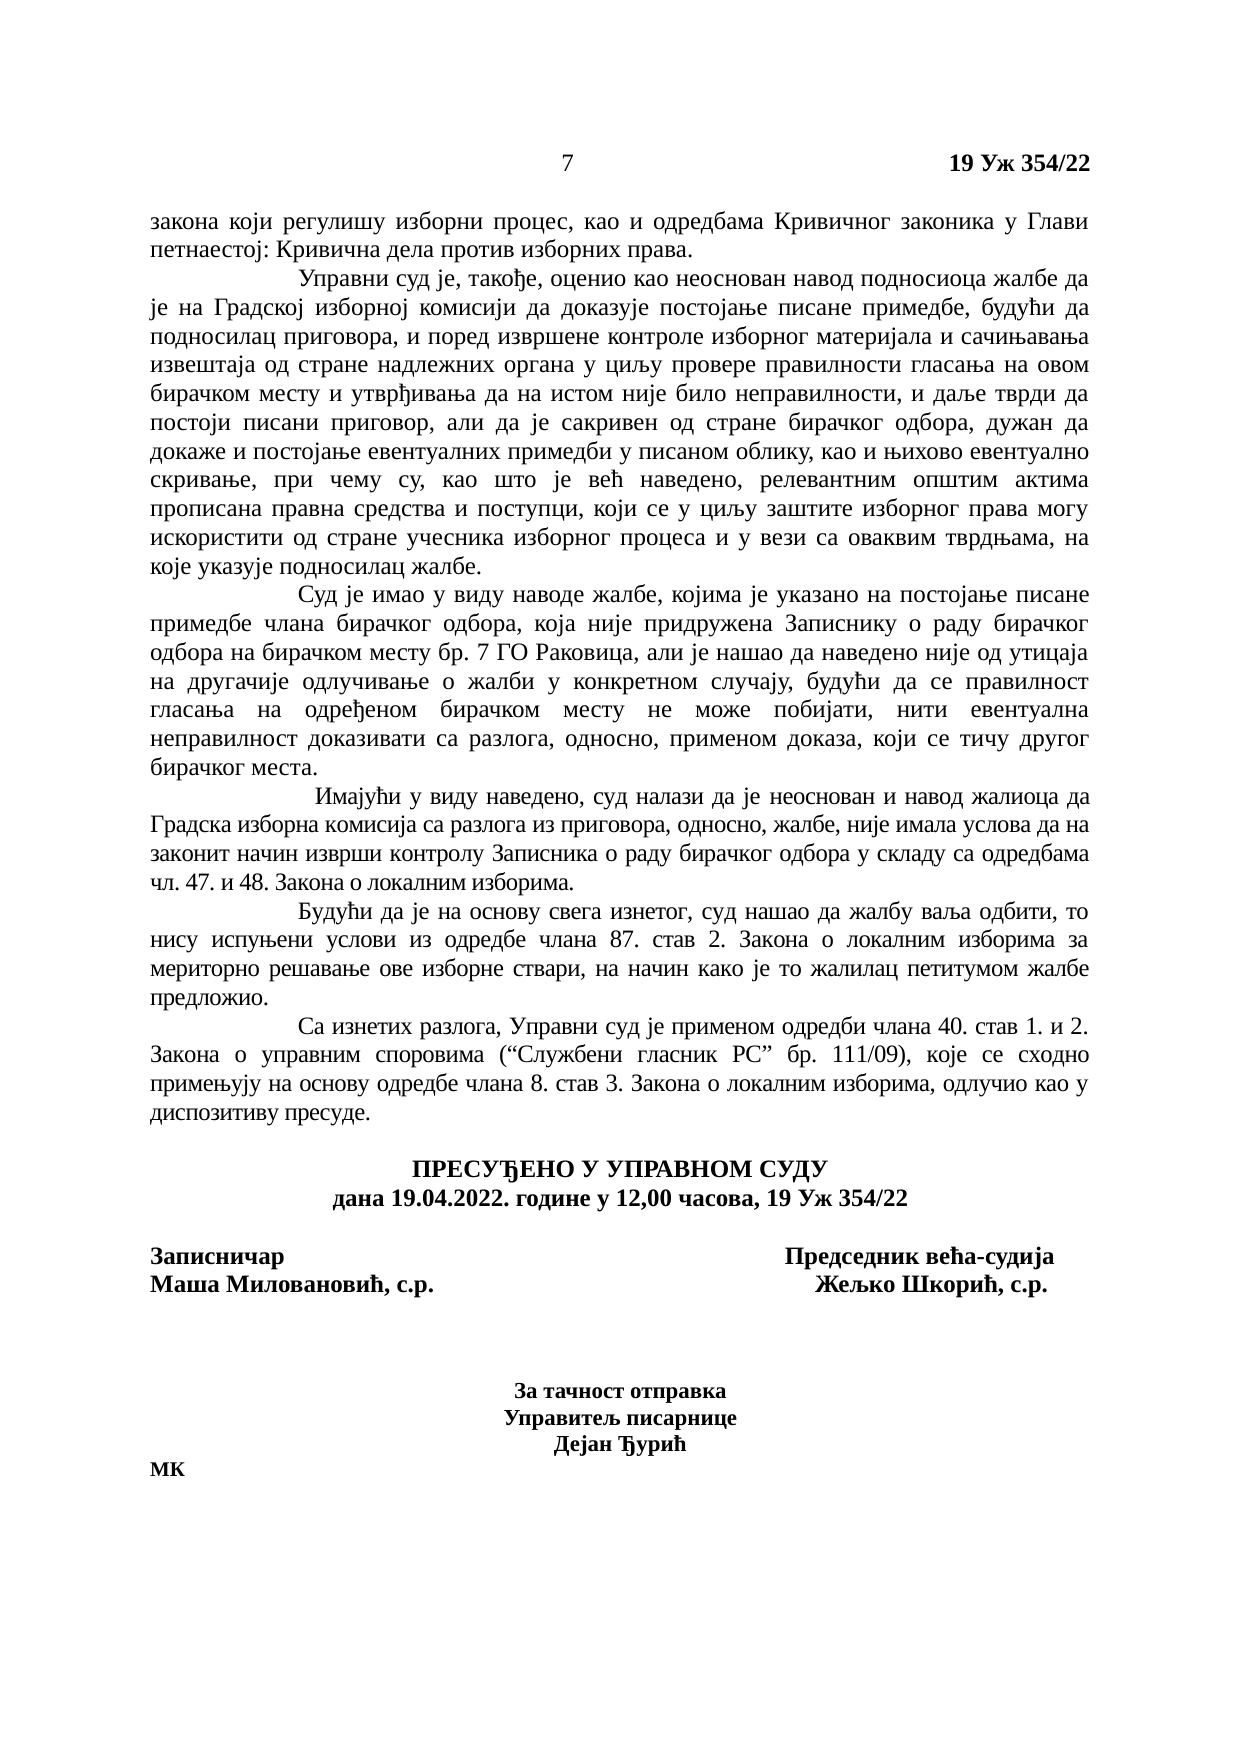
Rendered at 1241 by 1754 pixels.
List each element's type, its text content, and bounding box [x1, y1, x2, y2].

text Управитељ писарнице [150, 1404, 1090, 1430]
text закона који регулишу изборни процес, као и одредбама Кривичног законика у Глави петнаестој: Кривична дела против изборних права. [150, 206, 1090, 263]
text Управни суд је, такође, оценио као неоснован навод подносиоца жалбе да је на Градској изборној комисији да доказује постојање писане примедбе, будући да подносилац приговора, и поред извршене контроле изборног материјала и сачињавања извештаја од стране надлежних органа у циљу провере правилности гласања на овом бирачком месту и утврђивања да на истом није било неправилности, и даље тврди да постоји писани приговор, али да је сакривен од стране бирачког одбора, дужан да докаже и постојање евентуалних примедби у писаном облику, као и њихово евентуално скривање, при чему су, као што је већ наведено, релевантним општим актима прописана правна средства и поступци, који се у циљу заштите изборног права могу искористити од стране учесника изборног процеса и у вези са оваквим тврдњама, на које указује подносилац жалбе. [150, 263, 1090, 579]
text Маша Миловановић, с.р. Жељко Шкорић, с.р. [150, 1269, 1090, 1298]
text ПРЕСУЂЕНО У УПРАВНОМ СУДУ [150, 1154, 1090, 1183]
text Суд је имао у виду наводе жалбе, којима је указано на постојање писане примедбе члана бирачког одбора, која није придружена Записнику о раду бирачког одбора на бирачком месту бр. 7 ГО Раковица, али је нашао да наведено није од утицаја на другачије одлучивање о жалби у конкретном случају, будући да се правилност гласања на одређеном бирачком месту не може побијати, нити евентуална неправилност доказивати са разлога, односно, применом доказа, који се тичу другог бирачког места. [150, 579, 1090, 781]
text За тачност отправка [150, 1377, 1090, 1404]
text Будући да је на основу свега изнетог, суд нашао да жалбу ваља одбити, то нису испуњени услови из одредбе члана 87. став 2. Закона о локалним изборима за мериторно решавање ове изборне ствари, на начин како је то жалилац петитумом жалбе предложио. [150, 896, 1090, 1011]
text МК [150, 1457, 1090, 1481]
text Записничар Председник већа-судија [150, 1241, 1090, 1269]
text Имајући у виду наведено, суд налази да је неоснован и навод жалиоца да Градска изборна комисија са разлога из приговора, односно, жалбе, није имала услова да на законит начин изврши контролу Записника о раду бирачког одбора у складу са одредбама чл. 47. и 48. Закона о локалним изборима. [150, 781, 1090, 896]
text дана 19.04.2022. године у 12,00 часова, 19 Уж 354/22 [150, 1183, 1090, 1212]
text Дејан Ђурић [150, 1430, 1090, 1457]
text Са изнетих разлога, Управни суд је применом одредби члана 40. став 1. и 2. Закона о управним споровима (“Службени гласник РС” бр. 111/09), које се сходно примењују на основу одредбе члана 8. став 3. Закона о локалним изборима, одлучио као у диспозитиву пресуде. [150, 1011, 1090, 1126]
